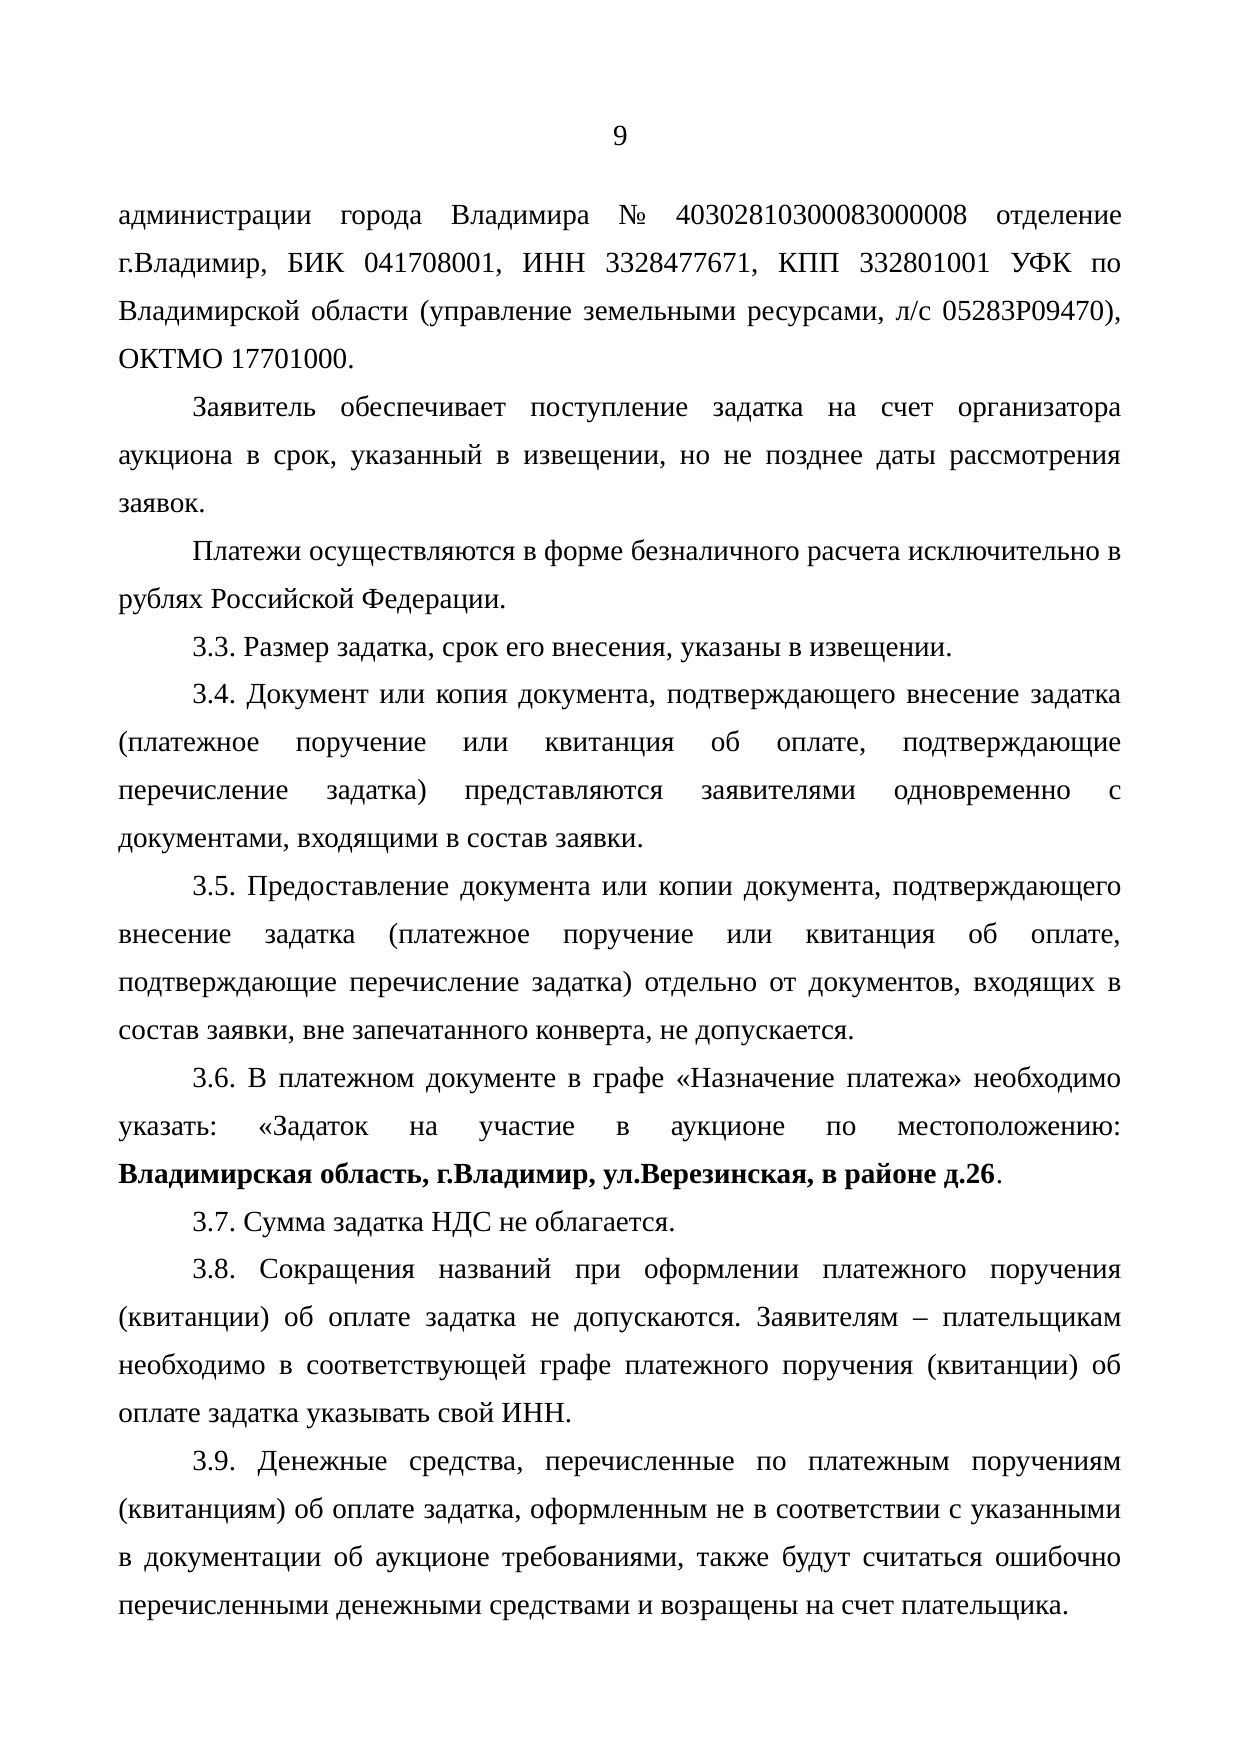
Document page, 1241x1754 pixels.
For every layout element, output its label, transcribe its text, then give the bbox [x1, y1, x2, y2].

text 3.3. Размер задатка, срок его внесения, указаны в извещении. [118, 614, 1122, 662]
text 3.8. Сокращения названий при оформлении платежного поручения (квитанции) об оплате задатка не допускаются. Заявителям – плательщикам необходимо в соответствующей графе платежного поручения (квитанции) об оплате задатка указывать свой ИНН. [118, 1237, 1122, 1429]
text 3.5. Предоставление документа или копии документа, подтверждающего внесение задатка (платежное поручение или квитанция об оплате, подтверждающие перечисление задатка) отдельно от документов, входящих в состав заявки, вне запечатанного конверта, не допускается. [118, 854, 1122, 1046]
text 3.4. Документ или копия документа, подтверждающего внесение задатка (платежное поручение или квитанция об оплате, подтверждающие перечисление задатка) представляются заявителями одновременно с документами, входящими в состав заявки. [118, 662, 1122, 854]
text администрации города Владимира № 40302810300083000008 отделение г.Владимир, БИК 041708001, ИНН 3328477671, КПП 332801001 УФК по Владимирской области (управление земельными ресурсами, л/с 05283Р09470), ОКТМО 17701000. [118, 181, 1122, 375]
text 3.6. В платежном документе в графе «Назначение платежа» необходимо указать: «Задаток на участие в аукционе по местоположению: Владимирская область, г.Владимир, ул.Верезинская, в районе д.26. [118, 1046, 1122, 1189]
text Платежи осуществляются в форме безналичного расчета исключительно в рублях Российской Федерации. [118, 518, 1122, 614]
text Заявитель обеспечивает поступление задатка на счет организатора аукциона в срок, указанный в извещении, но не позднее даты рассмотрения заявок. [118, 375, 1122, 518]
text 3.7. Сумма задатка НДС не облагается. [118, 1189, 1122, 1237]
text 3.9. Денежные средства, перечисленные по платежным поручениям (квитанциям) об оплате задатка, оформленным не в соответствии с указанными в документации об аукционе требованиями, также будут считаться ошибочно перечисленными денежными средствами и возращены на счет плательщика. [118, 1429, 1122, 1621]
